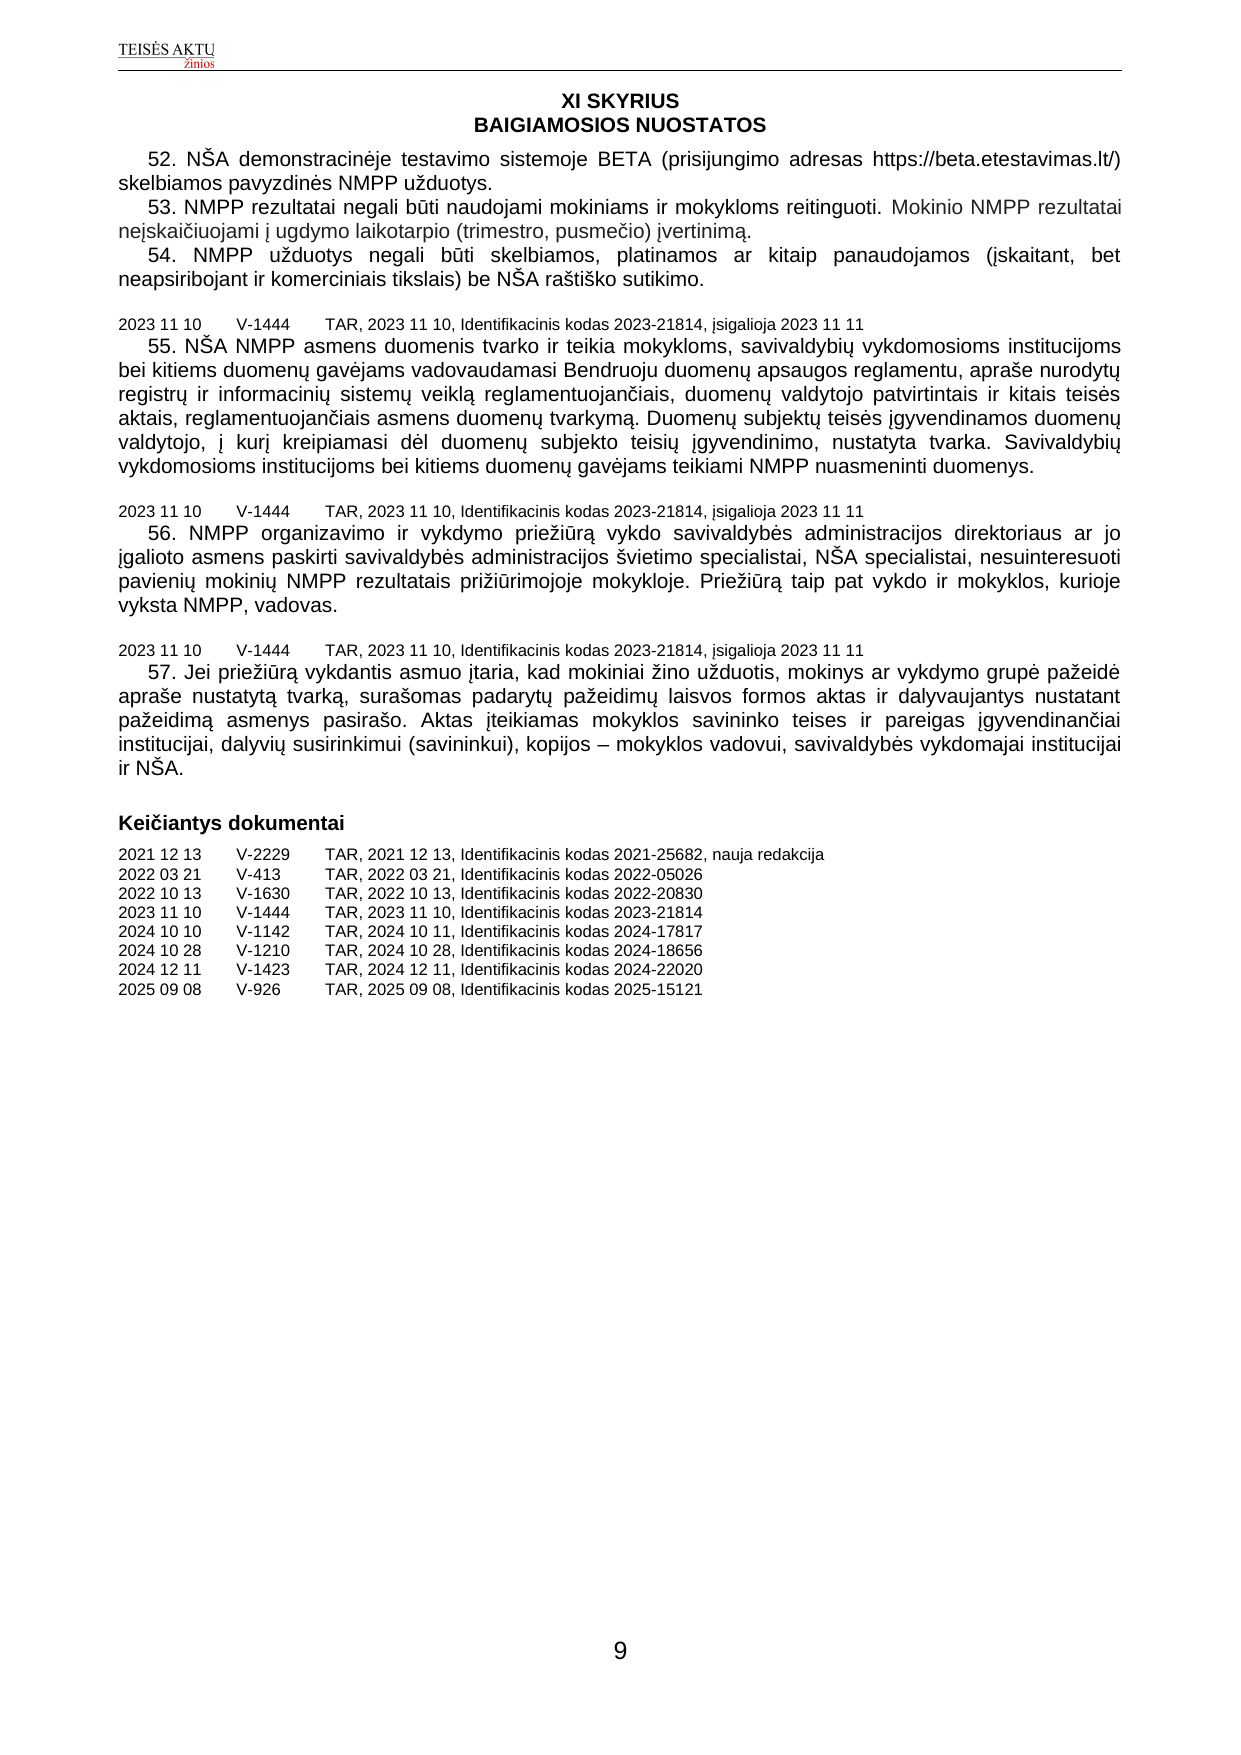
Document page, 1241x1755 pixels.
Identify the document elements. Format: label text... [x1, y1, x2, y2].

text 2023 11 10 V-1444 TAR, 2023 11 10, Identifikacinis kodas 2023-21814, įsigalioja 2023 11 11 [118, 641, 1122, 660]
text 2023 11 10 V-1444 TAR, 2023 11 10, Identifikacinis kodas 2023-21814 [118, 903, 1122, 922]
text 2024 10 10 V-1142 TAR, 2024 10 11, Identifikacinis kodas 2024-17817 [118, 922, 1122, 941]
text 54. NMPP užduotys negali būti skelbiamos, platinamos ar kitaip panaudojamos (įskaitant, bet neapsiribojant ir komerciniais tikslais) be NŠA raštiško sutikimo. [118, 243, 1122, 291]
text 57. Jei priežiūrą vykdantis asmuo įtaria, kad mokiniai žino užduotis, mokinys ar vykdymo grupė pažeidė apraše nustatytą tvarką, surašomas padarytų pažeidimų laisvos formos aktas ir dalyvaujantys nustatant pažeidimą asmenys pasirašo. Aktas įteikiamas mokyklos savininko teises ir pareigas įgyvendinančiai institucijai, dalyvių susirinkimui (savininkui), kopijos – mokyklos vadovui, savivaldybės vykdomajai institucijai ir NŠA. [118, 660, 1122, 779]
text 2023 11 10 V-1444 TAR, 2023 11 10, Identifikacinis kodas 2023-21814, įsigalioja 2023 11 11 [118, 315, 1122, 334]
text 2024 12 11 V-1423 TAR, 2024 12 11, Identifikacinis kodas 2024-22020 [118, 960, 1122, 979]
text 2021 12 13 V-2229 TAR, 2021 12 13, Identifikacinis kodas 2021-25682, nauja redakcija [118, 845, 1122, 864]
text 55. NŠA NMPP asmens duomenis tvarko ir teikia mokykloms, savivaldybių vykdomosioms institucijoms bei kitiems duomenų gavėjams vadovaudamasi Bendruoju duomenų apsaugos reglamentu, apraše nurodytų registrų ir informacinių sistemų veiklą reglamentuojančiais, duomenų valdytojo patvirtintais ir kitais teisės aktais, reglamentuojančiais asmens duomenų tvarkymą. Duomenų subjektų teisės įgyvendinamos duomenų valdytojo, į kurį kreipiamasi dėl duomenų subjekto teisių įgyvendinimo, nustatyta tvarka. Savivaldybių vykdomosioms institucijoms bei kitiems duomenų gavėjams teikiami NMPP nuasmeninti duomenys. [118, 334, 1122, 478]
text 53. NMPP rezultatai negali būti naudojami mokiniams ir mokykloms reitinguoti. Mokinio NMPP rezultatai neįskaičiuojami į ugdymo laikotarpio (trimestro, pusmečio) įvertinimą. [118, 195, 1122, 243]
text 2025 09 08 V-926 TAR, 2025 09 08, Identifikacinis kodas 2025-15121 [118, 979, 1122, 998]
text 2024 10 28 V-1210 TAR, 2024 10 28, Identifikacinis kodas 2024-18656 [118, 941, 1122, 960]
text 2022 10 13 V-1630 TAR, 2022 10 13, Identifikacinis kodas 2022-20830 [118, 883, 1122, 903]
text 52. NŠA demonstracinėje testavimo sistemoje BETA (prisijungimo adresas https://beta.etestavimas.lt/) skelbiamos pavyzdinės NMPP užduotys. [118, 147, 1122, 195]
text XI SKYRIUS BAIGIAMOSIOS NUOSTATOS [118, 89, 1122, 137]
text 2022 03 21 V-413 TAR, 2022 03 21, Identifikacinis kodas 2022-05026 [118, 864, 1122, 883]
text 2023 11 10 V-1444 TAR, 2023 11 10, Identifikacinis kodas 2023-21814, įsigalioja 2023 11 11 [118, 502, 1122, 521]
text 56. NMPP organizavimo ir vykdymo priežiūrą vykdo savivaldybės administracijos direktoriaus ar jo įgalioto asmens paskirti savivaldybės administracijos švietimo specialistai, NŠA specialistai, nesuinteresuoti pavienių mokinių NMPP rezultatais prižiūrimojoje mokykloje. Priežiūrą taip pat vykdo ir mokyklos, kurioje vyksta NMPP, vadovas. [118, 521, 1122, 617]
text Keičiantys dokumentai [118, 811, 1122, 835]
